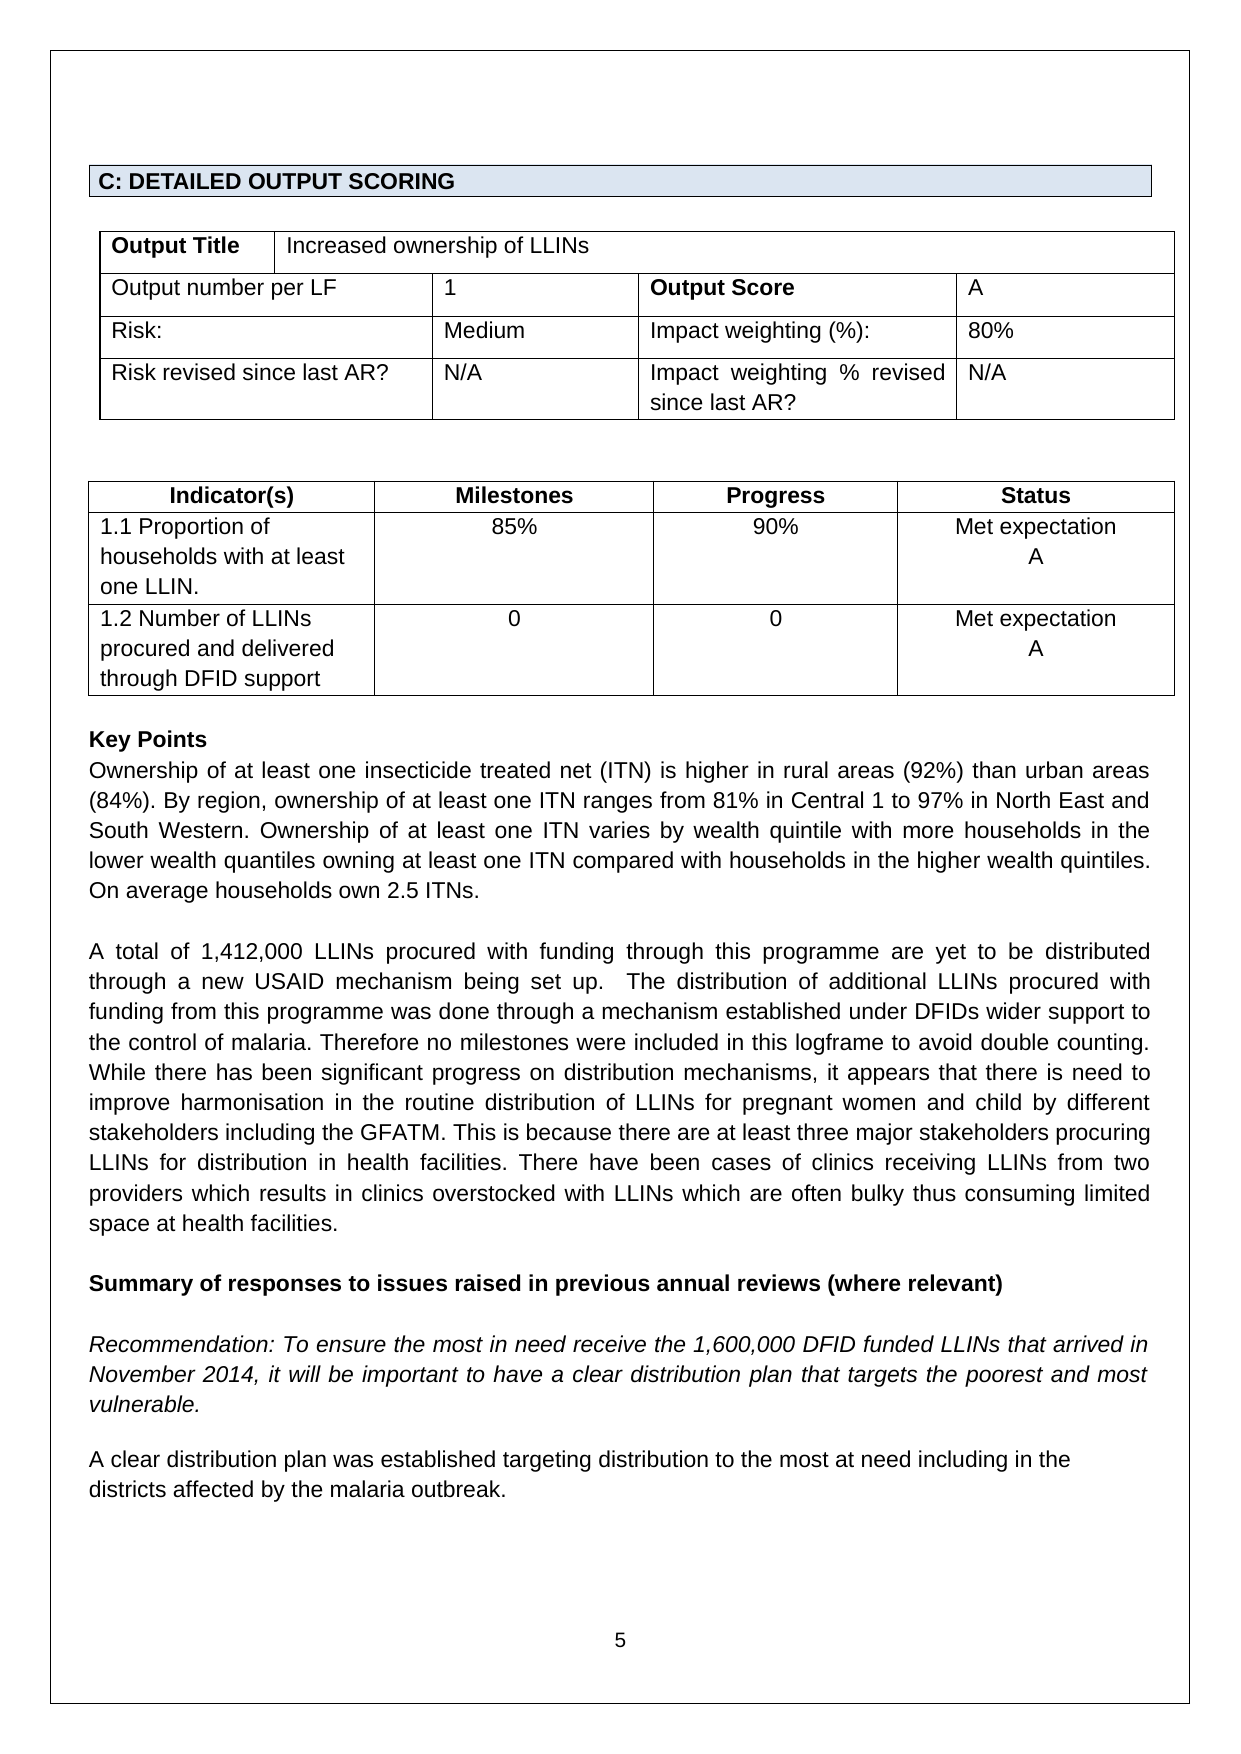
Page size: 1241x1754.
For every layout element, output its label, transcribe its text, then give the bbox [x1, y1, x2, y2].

table_cell N/A [433, 359, 638, 419]
text A clear distribution plan was established targeting distribution to the most at need including in the districts affected by the malaria outbreak. [89, 1446, 1152, 1503]
table_header Milestones [375, 482, 653, 512]
text Recommendation: To ensure the most in need receive the 1,600,000 DFID funded LLINs that arrived in November 2014, it will be important to have a clear distribution plan that targets the poorest and most vulnerable. [89, 1331, 1152, 1417]
table_header Status [898, 482, 1174, 512]
subtitle C: DETAILED OUTPUT SCORING [90, 166, 1151, 196]
table_cell A [957, 274, 1174, 316]
table_cell Met expectation A [898, 605, 1174, 695]
table_cell 90% [654, 513, 897, 603]
table_cell Medium [433, 317, 638, 358]
table_cell Impact weighting % revised since last AR? [639, 359, 956, 419]
table_cell Risk: [101, 317, 432, 358]
table_cell Output number per LF [101, 274, 432, 316]
table_cell 1.2 Number of LLINs procured and delivered through DFID support [89, 605, 374, 695]
table_cell Impact weighting (%): [639, 317, 956, 358]
table_header Output Title [101, 232, 274, 273]
table_cell Output Score [639, 274, 956, 316]
table_header Increased ownership of LLINs [275, 232, 1174, 273]
table_cell 85% [375, 513, 653, 603]
text A total of 1,412,000 LLINs procured with funding through this programme are yet to be distributed through a new USAID mechanism being set up. The distribution of additional LLINs procured with funding from this programme was done through a mechanism established under DFIDs wider support to the control of malaria. Therefore no milestones were included in this logframe to avoid double counting. While there has been significant progress on distribution mechanisms, it appears that there is need to improve harmonisation in the routine distribution of LLINs for pregnant women and child by different stakeholders including the GFATM. This is because there are at least three major stakeholders procuring LLINs for distribution in health facilities. There have been cases of clinics receiving LLINs from two providers which results in clinics overstocked with LLINs which are often bulky thus consuming limited space at health facilities. [89, 938, 1152, 1236]
table_cell 0 [654, 605, 897, 695]
table_header Progress [654, 482, 897, 512]
table_cell 1 [433, 274, 638, 316]
table_cell 1.1 Proportion of households with at least one LLIN. [89, 513, 374, 603]
table_cell 80% [957, 317, 1174, 358]
text Summary of responses to issues raised in previous annual reviews (where relevant) [89, 1270, 1152, 1297]
text Ownership of at least one insecticide treated net (ITN) is higher in rural areas (92%) than urban areas (84%). By region, ownership of at least one ITN ranges from 81% in Central 1 to 97% in North East and South Western. Ownership of at least one ITN varies by wealth quintile with more households in the lower wealth quantiles owning at least one ITN compared with households in the higher wealth quintiles. On average households own 2.5 ITNs. [89, 757, 1152, 904]
table_cell Met expectation A [898, 513, 1174, 603]
table_header Indicator(s) [89, 482, 374, 512]
table_cell 0 [375, 605, 653, 695]
table_cell N/A [957, 359, 1174, 419]
text Key Points [89, 726, 1152, 753]
table_cell Risk revised since last AR? [101, 359, 432, 419]
